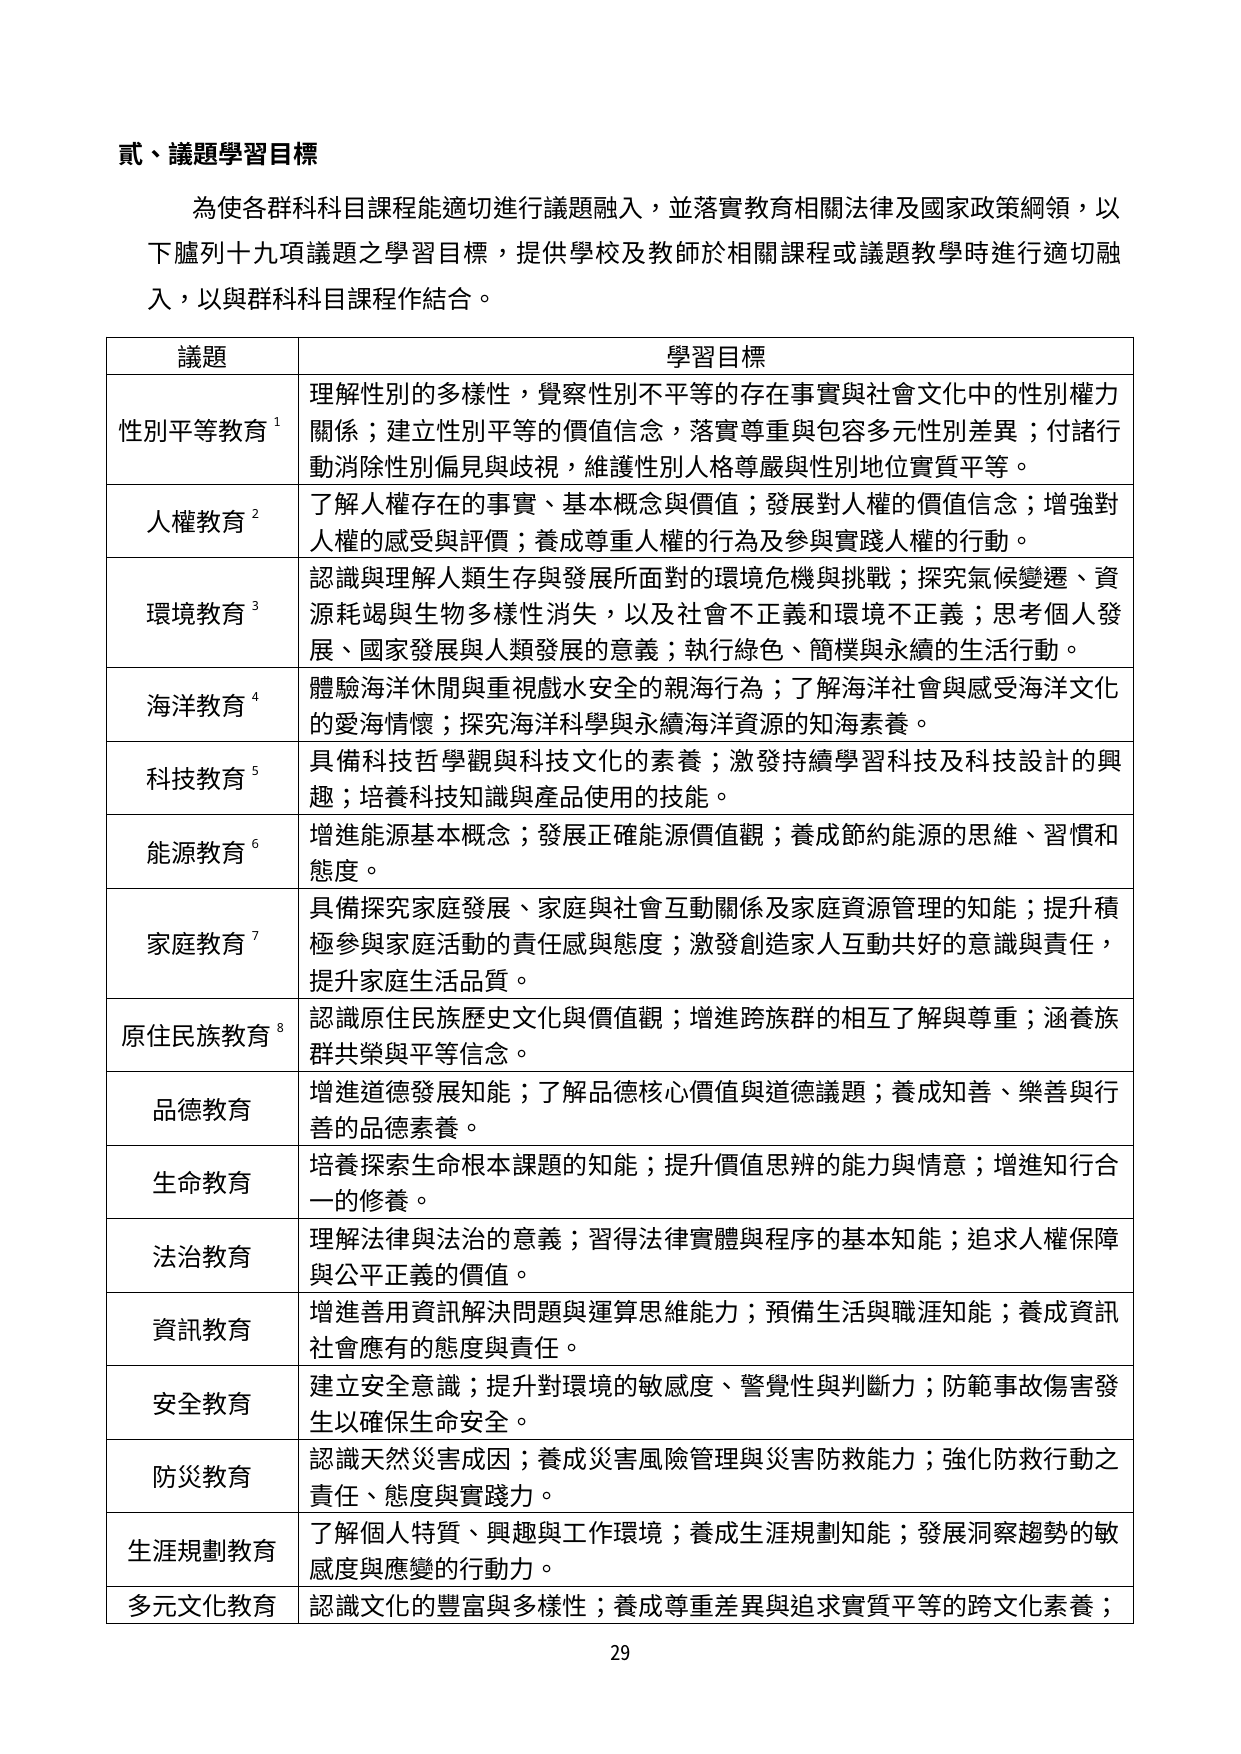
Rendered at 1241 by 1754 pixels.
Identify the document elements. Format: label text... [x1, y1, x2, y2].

table_cell 能源教育6 [107, 815, 298, 888]
table_cell 資訊教育 [107, 1293, 298, 1365]
table_cell 具備探究家庭發展、家庭與社會互動關係及家庭資源管理的知能；提升積極參與家庭活動的責任感與態度；激發創造家人互動共好的意識與責任，提升家庭生活品質。 [299, 889, 1133, 997]
table_cell 性別平等教育1 [107, 375, 298, 484]
table_cell 理解性別的多樣性，覺察性別不平等的存在事實與社會文化中的性別權力關係；建立性別平等的價值信念，落實尊重與包容多元性別差異；付諸行動消除性別偏見與歧視，維護性別人格尊嚴與性別地位實質平等。 [299, 375, 1133, 484]
table_cell 培養探索生命根本課題的知能；提升價值思辨的能力與情意；增進知行合一的修養。 [299, 1146, 1133, 1218]
table_cell 原住民族教育8 [107, 999, 298, 1071]
table_cell 了解個人特質、興趣與工作環境；養成生涯規劃知能；發展洞察趨勢的敏感度與應變的行動力。 [299, 1513, 1133, 1586]
table_cell 增進善用資訊解決問題與運算思維能力；預備生活與職涯知能；養成資訊社會應有的態度與責任。 [299, 1293, 1133, 1365]
table_cell 理解法律與法治的意義；習得法律實體與程序的基本知能；追求人權保障與公平正義的價值。 [299, 1219, 1133, 1292]
table_cell 增進能源基本概念；發展正確能源價值觀；養成節約能源的思維、習慣和態度。 [299, 815, 1133, 888]
table_cell 認識與理解人類生存與發展所面對的環境危機與挑戰；探究氣候變遷、資源耗竭與生物多樣性消失，以及社會不正義和環境不正義；思考個人發展、國家發展與人類發展的意義；執行綠色、簡樸與永續的生活行動。 [299, 558, 1133, 667]
table_cell 認識原住民族歷史文化與價值觀；增進跨族群的相互了解與尊重；涵養族群共榮與平等信念。 [299, 999, 1133, 1071]
text 貳、議題學習目標 [118, 127, 1122, 173]
text 為使各群科科目課程能適切進行議題融入，並落實教育相關法律及國家政策綱領，以下臚列十九項議題之學習目標，提供學校及教師於相關課程或議題教學時進行適切融入，以與群科科目課程作結合。 [148, 180, 1122, 318]
table_cell 認識天然災害成因；養成災害風險管理與災害防救能力；強化防救行動之責任、態度與實踐力。 [299, 1440, 1133, 1512]
table_cell 安全教育 [107, 1366, 298, 1439]
table_cell 防災教育 [107, 1440, 298, 1512]
table_cell 科技教育5 [107, 742, 298, 814]
table_cell 體驗海洋休閒與重視戲水安全的親海行為；了解海洋社會與感受海洋文化的愛海情懷；探究海洋科學與永續海洋資源的知海素養。 [299, 668, 1133, 741]
table_cell 法治教育 [107, 1219, 298, 1292]
table_cell 人權教育2 [107, 485, 298, 557]
table_header 議題 [107, 338, 298, 374]
table_cell 多元文化教育 [107, 1587, 298, 1623]
table_cell 海洋教育4 [107, 668, 298, 741]
table_cell 品德教育 [107, 1072, 298, 1144]
table_cell 生涯規劃教育 [107, 1513, 298, 1586]
table_cell 建立安全意識；提升對環境的敏感度、警覺性與判斷力；防範事故傷害發生以確保生命安全。 [299, 1366, 1133, 1439]
table_cell 了解人權存在的事實、基本概念與價值；發展對人權的價值信念；增強對人權的感受與評價；養成尊重人權的行為及參與實踐人權的行動。 [299, 485, 1133, 557]
table_cell 環境教育3 [107, 558, 298, 667]
table_cell 具備科技哲學觀與科技文化的素養；激發持續學習科技及科技設計的興趣；培養科技知識與產品使用的技能。 [299, 742, 1133, 814]
table_cell 認識文化的豐富與多樣性；養成尊重差異與追求實質平等的跨文化素養； [299, 1587, 1133, 1623]
table_cell 增進道德發展知能；了解品德核心價值與道德議題；養成知善、樂善與行善的品德素養。 [299, 1072, 1133, 1144]
table_header 學習目標 [299, 338, 1133, 374]
table_cell 生命教育 [107, 1146, 298, 1218]
table_cell 家庭教育7 [107, 889, 298, 997]
